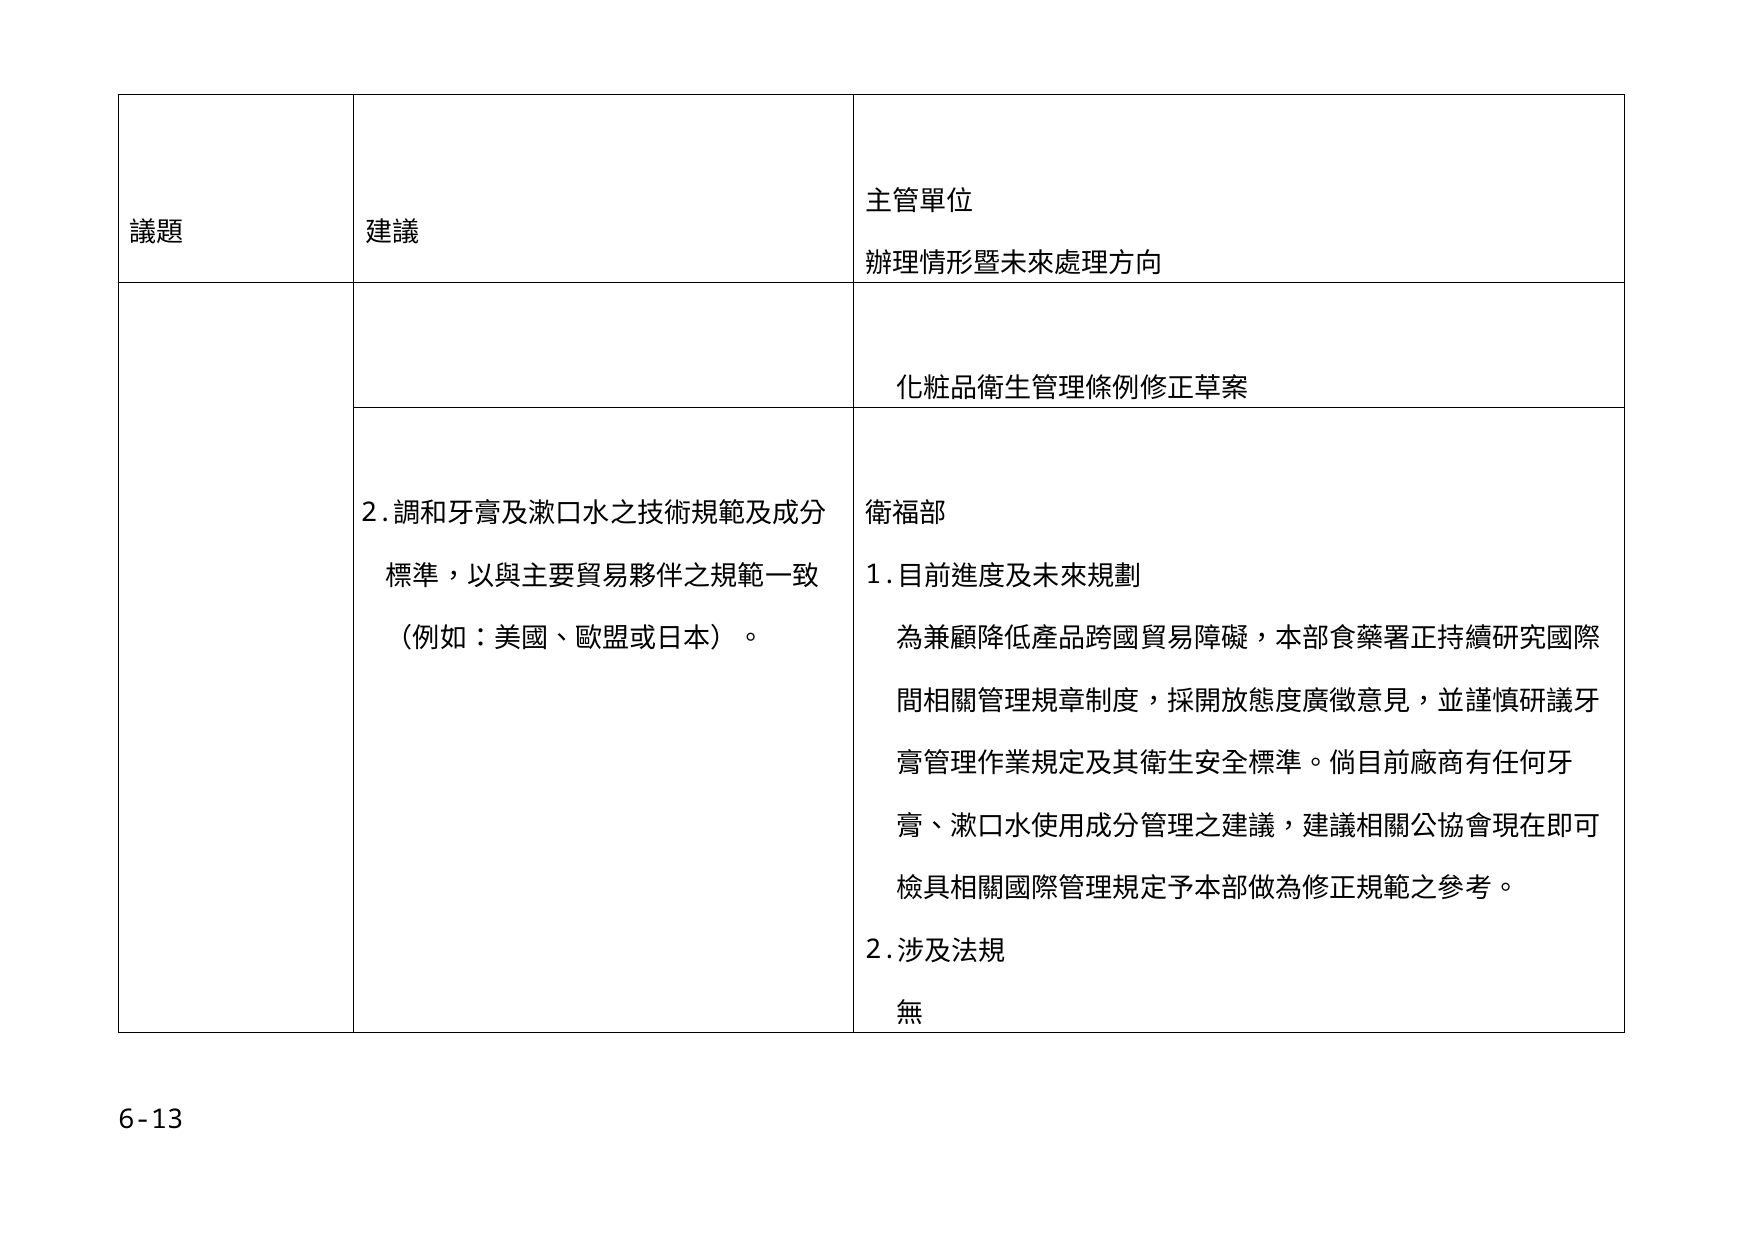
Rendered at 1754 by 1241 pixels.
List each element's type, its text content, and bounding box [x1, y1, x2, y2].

table_cell [119, 283, 353, 1032]
table_cell 衛福部 1.目前進度及未來規劃 為兼顧降低產品跨國貿易障礙，本部食藥署正持續研究國際間相關管理規章制度，採開放態度廣徵意見，並謹慎研議牙膏管理作業規定及其衛生安全標準。倘目前廠商有任何牙膏、漱口水使用成分管理之建議，建議相關公協會現在即可檢具相關國際管理規定予本部做為修正規範之參考。 2.涉及法規 無 [854, 408, 1624, 1032]
table_cell 2.調和牙膏及漱口水之技術規範及成分標準，以與主要貿易夥伴之規範一致（例如：美國、歐盟或日本）。 [354, 408, 853, 1032]
table_header 議題 [119, 95, 353, 282]
table_header 建議 [354, 95, 853, 282]
table_cell [354, 283, 853, 407]
table_cell 化粧品衛生管理條例修正草案 [854, 283, 1624, 407]
table_header 主管單位 辦理情形暨未來處理方向 [854, 95, 1624, 282]
